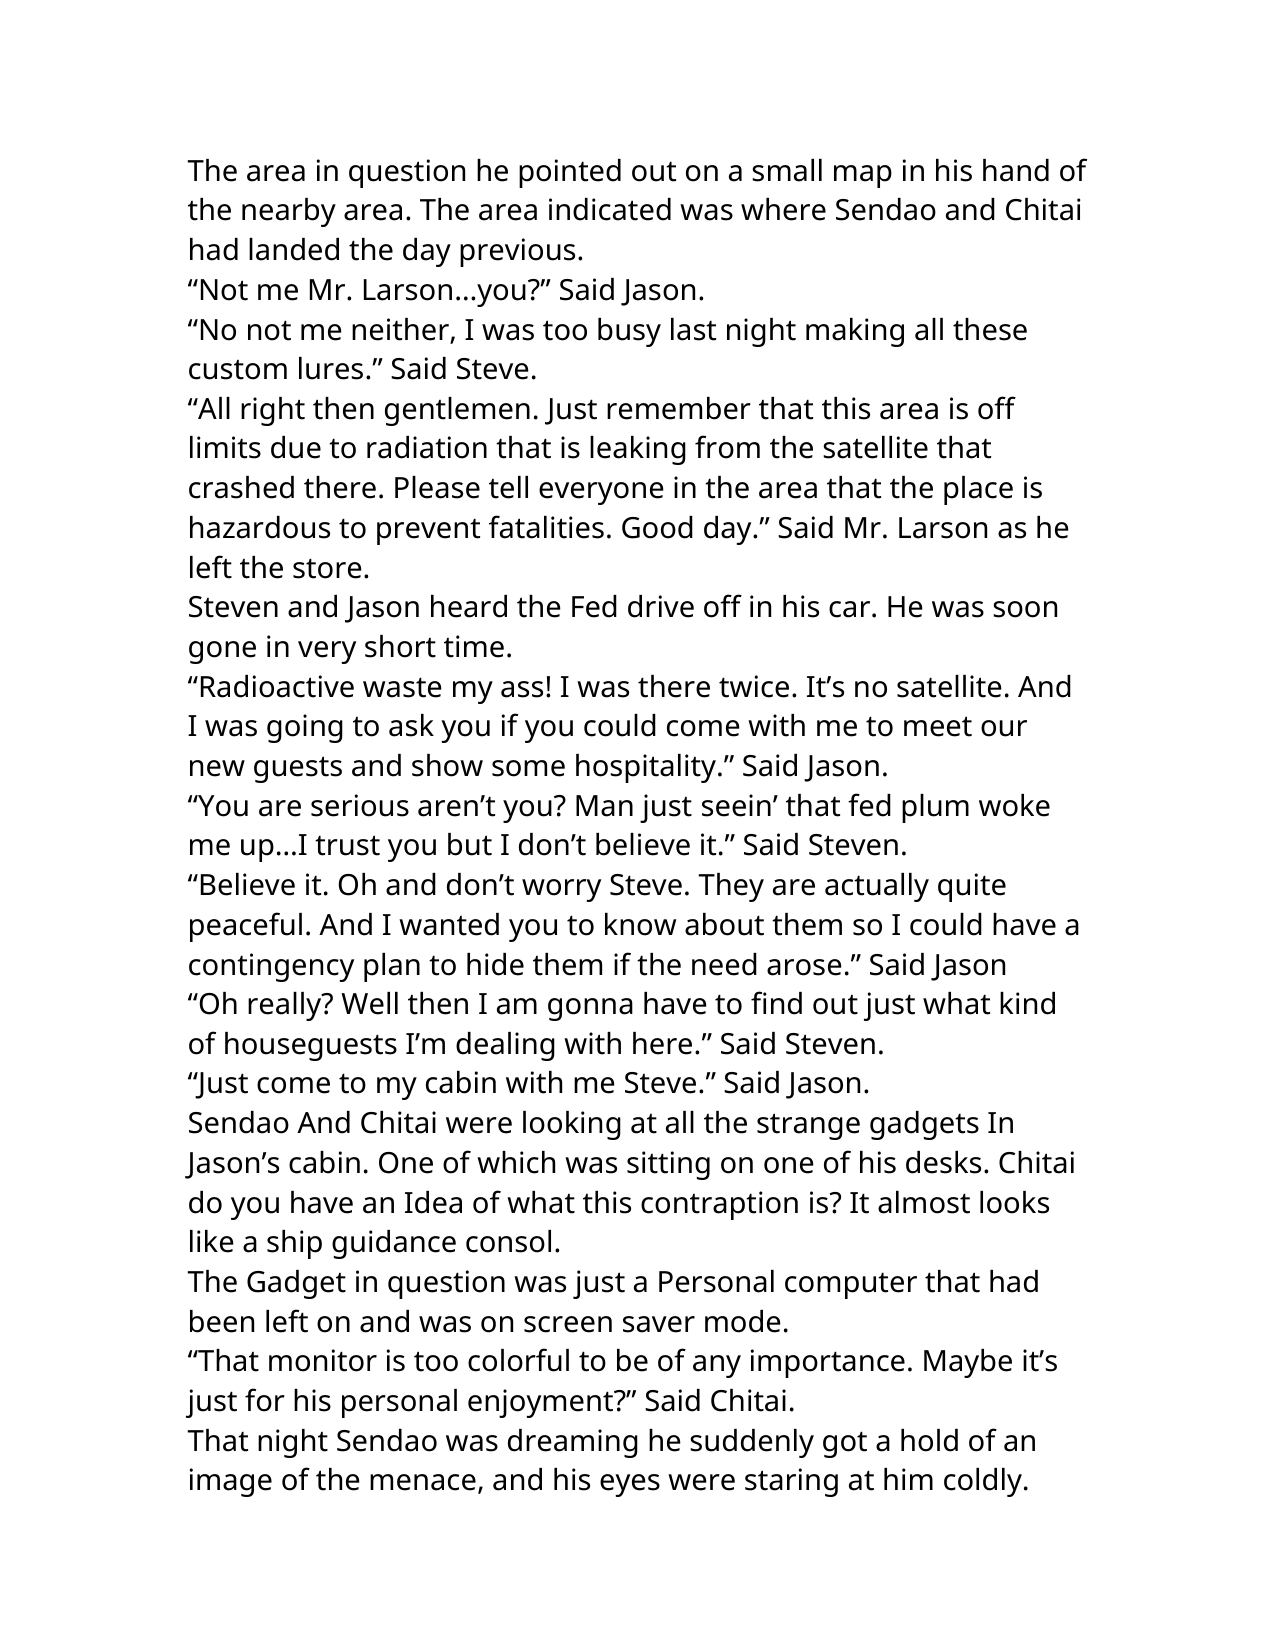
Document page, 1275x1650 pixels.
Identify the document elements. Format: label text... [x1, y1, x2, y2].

text The Gadget in question was just a Personal computer that had been left on and was on screen saver mode. [187, 1261, 1087, 1341]
text “Radioactive waste my ass! I was there twice. It’s no satellite. And I was going to ask you if you could come with me to meet our new guests and show some hospitality.” Said Jason. [187, 666, 1087, 785]
text “No not me neither, I was too busy last night making all these custom lures.” Said Steve. [187, 309, 1087, 388]
text “Just come to my cabin with me Steve.” Said Jason. [187, 1063, 1087, 1102]
text “Believe it. Oh and don’t worry Steve. They are actually quite peaceful. And I wanted you to know about them so I could have a contingency plan to hide them if the need arose.” Said Jason [187, 864, 1087, 983]
text Sendao And Chitai were looking at all the strange gadgets In Jason’s cabin. One of which was sitting on one of his desks. Chitai do you have an Idea of what this contraption is? It almost looks like a ship guidance consol. [187, 1102, 1087, 1261]
text “That monitor is too colorful to be of any importance. Maybe it’s just for his personal enjoyment?” Said Chitai. [187, 1341, 1087, 1420]
text The area in question he pointed out on a small map in his hand of the nearby area. The area indicated was where Sendao and Chitai had landed the day previous. [187, 150, 1087, 269]
text That night Sendao was dreaming he suddenly got a hold of an image of the menace, and his eyes were staring at him coldly. [187, 1420, 1087, 1499]
text “All right then gentlemen. Just remember that this area is off limits due to radiation that is leaking from the satellite that crashed there. Please tell everyone in the area that the place is hazardous to prevent fatalities. Good day.” Said Mr. Larson as he left the store. [187, 388, 1087, 587]
text “Not me Mr. Larson…you?” Said Jason. [187, 269, 1087, 309]
text “Oh really? Well then I am gonna have to find out just what kind of houseguests I’m dealing with here.” Said Steven. [187, 983, 1087, 1063]
text Steven and Jason heard the Fed drive off in his car. He was soon gone in very short time. [187, 587, 1087, 666]
text “You are serious aren’t you? Man just seein’ that fed plum woke me up…I trust you but I don’t believe it.” Said Steven. [187, 785, 1087, 864]
